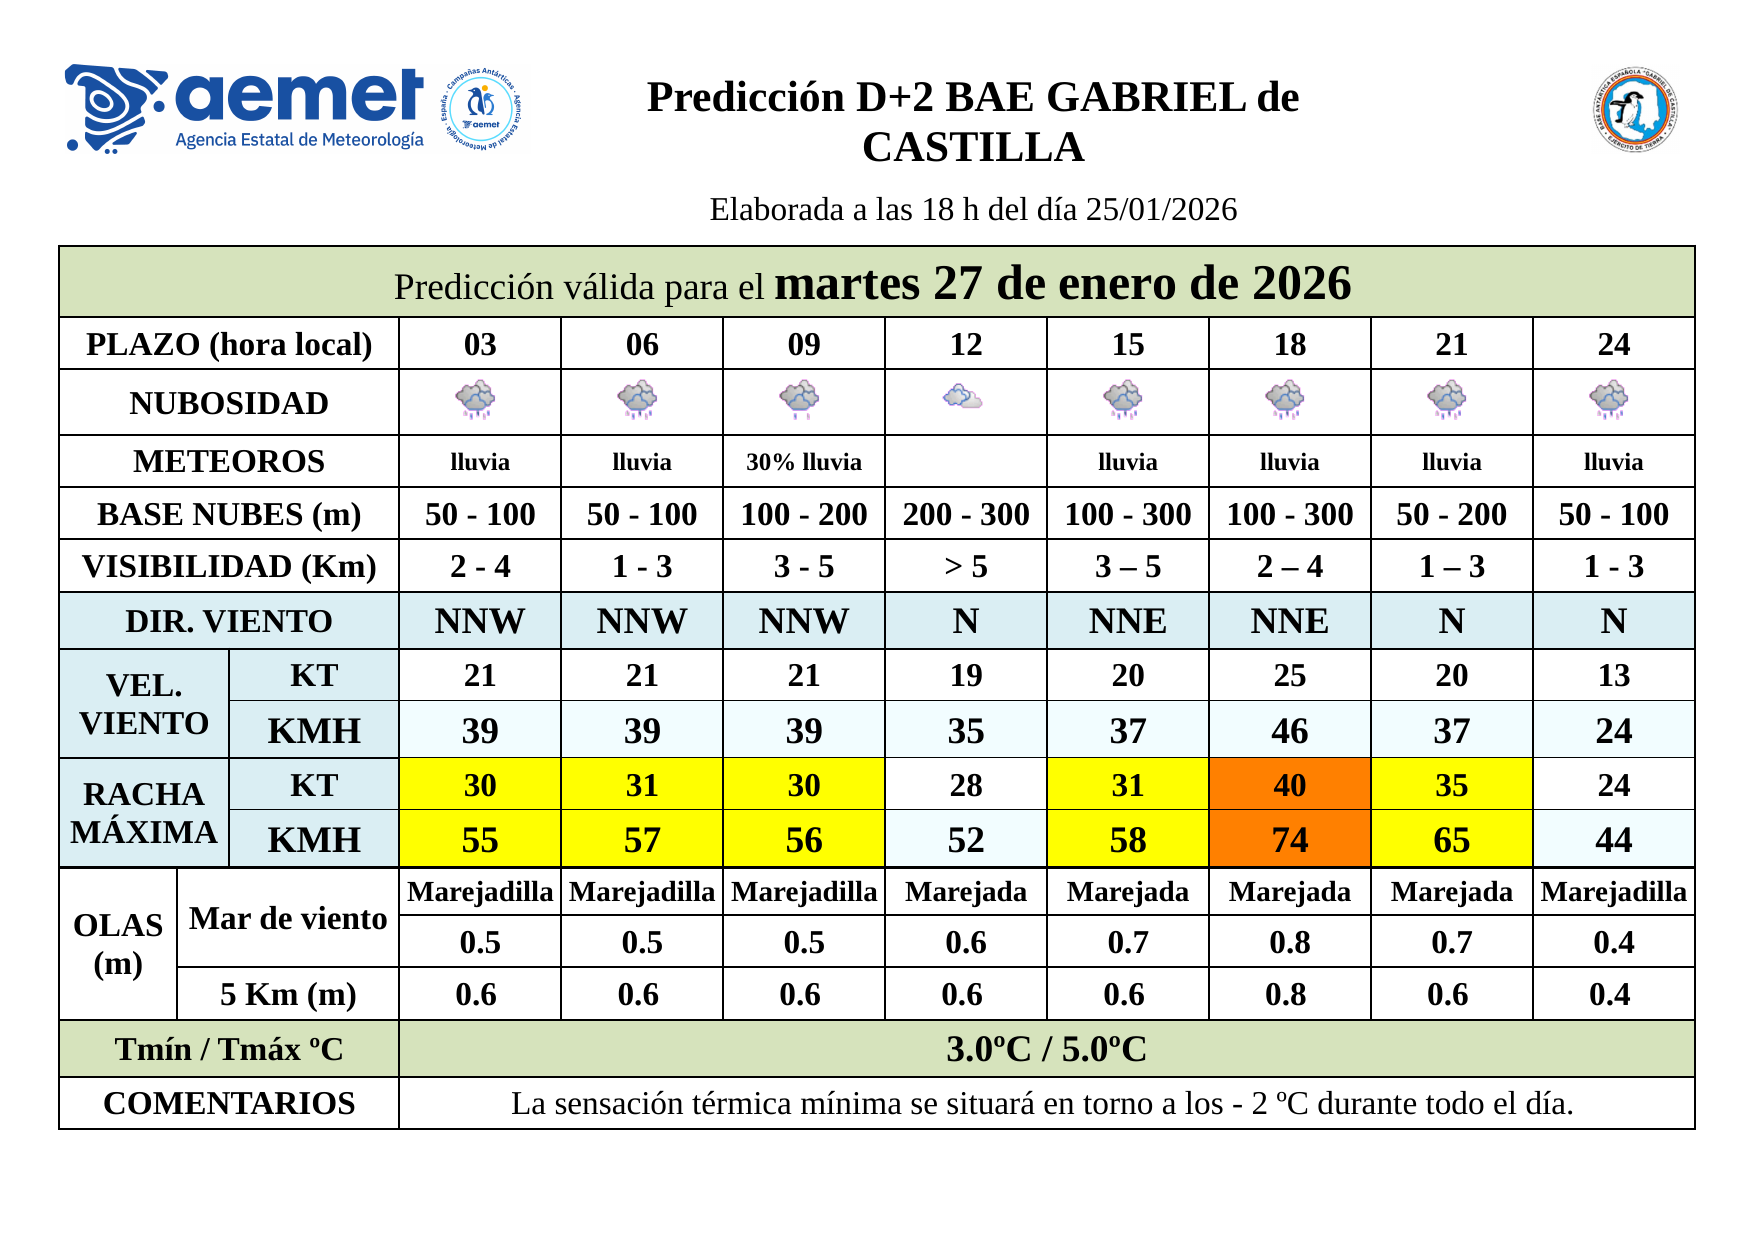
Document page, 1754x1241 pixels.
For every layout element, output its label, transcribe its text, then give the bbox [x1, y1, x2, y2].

table_cell 0.7 [1372, 916, 1532, 966]
table_cell lluvia [1210, 436, 1370, 486]
picture [615, 376, 660, 421]
picture [64, 64, 532, 154]
table_cell 0.6 [1372, 968, 1532, 1018]
table_cell 0.6 [562, 968, 722, 1018]
table_cell Tmín / Tmáx ºC [60, 1021, 398, 1076]
table_cell 0.7 [1048, 916, 1208, 966]
table_cell 50 - 100 [400, 488, 560, 538]
table_cell 1 - 3 [1534, 540, 1694, 591]
table_cell 200 - 300 [886, 488, 1046, 538]
table_cell 1 - 3 [562, 540, 722, 591]
picture [453, 376, 499, 421]
table_cell Marejadilla [724, 869, 884, 914]
table_cell 100 - 300 [1048, 488, 1208, 538]
table_cell 44 [1534, 810, 1694, 866]
table_cell 18 [1210, 318, 1370, 368]
table_cell Marejadilla [562, 869, 722, 914]
table_cell lluvia [1048, 436, 1208, 486]
table_cell 0.4 [1534, 968, 1694, 1018]
table_cell 24 [1534, 701, 1694, 757]
table_cell 0.4 [1534, 916, 1694, 966]
table_cell N [1372, 593, 1532, 648]
table_cell 24 [1534, 758, 1694, 809]
table_cell 0.6 [886, 916, 1046, 966]
picture [1590, 64, 1681, 154]
table_cell 55 [400, 810, 560, 866]
table_cell 35 [1372, 758, 1532, 809]
table_cell 31 [1048, 758, 1208, 809]
table_cell 15 [1048, 318, 1208, 368]
table_cell NNW [562, 593, 722, 648]
table_cell 2 – 4 [1210, 540, 1370, 591]
table_cell [400, 370, 560, 434]
table_cell 52 [886, 810, 1046, 866]
table_cell lluvia [562, 436, 722, 486]
table_cell OLAS (m) [60, 869, 176, 1018]
table_cell VEL. VIENTO [60, 650, 228, 757]
table_cell KT [230, 650, 398, 700]
table_cell [1534, 370, 1694, 434]
table_cell 46 [1210, 701, 1370, 757]
table_cell lluvia [1372, 436, 1532, 486]
table_cell 0.6 [886, 968, 1046, 1018]
table_cell NNW [400, 593, 560, 648]
table_cell Marejada [1210, 869, 1370, 914]
table_cell Marejada [1372, 869, 1532, 914]
table_cell KMH [230, 701, 398, 757]
table_cell N [1534, 593, 1694, 648]
table_cell COMENTARIOS [60, 1078, 398, 1128]
table_cell 100 - 200 [724, 488, 884, 538]
table_cell 25 [1210, 650, 1370, 700]
table_cell 0.8 [1210, 968, 1370, 1018]
picture [1587, 376, 1632, 421]
table_cell [1048, 370, 1208, 434]
table_cell [886, 436, 1046, 486]
table_cell 57 [562, 810, 722, 866]
table_cell 39 [562, 701, 722, 757]
table_cell 56 [724, 810, 884, 866]
table_cell KT [230, 759, 398, 809]
table_cell Marejadilla [1534, 869, 1694, 914]
table_cell 21 [400, 650, 560, 700]
table_cell 1 – 3 [1372, 540, 1532, 591]
table_cell 0.5 [724, 916, 884, 966]
table_cell NNW [724, 593, 884, 648]
table_cell [886, 370, 1046, 434]
table_cell 3 - 5 [724, 540, 884, 591]
table_cell 0.8 [1210, 916, 1370, 966]
table_cell PLAZO (hora local) [60, 318, 398, 368]
table_cell KMH [230, 810, 398, 866]
table_cell 21 [724, 650, 884, 700]
table_cell 100 - 300 [1210, 488, 1370, 538]
table_cell 40 [1210, 758, 1370, 809]
picture [1425, 376, 1470, 421]
picture [1101, 376, 1146, 421]
table_cell 30 [724, 758, 884, 809]
table_cell [1210, 370, 1370, 434]
table_cell 3.0ºC / 5.0ºC [400, 1021, 1694, 1076]
table_cell 37 [1048, 701, 1208, 757]
table_cell BASE NUBES (m) [60, 488, 398, 538]
table_cell 3 – 5 [1048, 540, 1208, 591]
table_cell 39 [400, 701, 560, 757]
table_cell 31 [562, 758, 722, 809]
table_cell 06 [562, 318, 722, 368]
table_cell 0.5 [562, 916, 722, 966]
table_cell 2 - 4 [400, 540, 560, 591]
table_cell 50 - 100 [1534, 488, 1694, 538]
table_header [1410, 59, 1694, 233]
table_cell METEOROS [60, 436, 398, 486]
table_cell [724, 370, 884, 434]
table_cell 35 [886, 701, 1046, 757]
table_cell 20 [1372, 650, 1532, 700]
table_cell 12 [886, 318, 1046, 368]
table_cell 50 - 200 [1372, 488, 1532, 538]
table_cell [1372, 370, 1532, 434]
table_cell 58 [1048, 810, 1208, 866]
table_cell lluvia [1534, 436, 1694, 486]
table_cell Marejada [1048, 869, 1208, 914]
table_cell 19 [886, 650, 1046, 700]
table_cell 39 [724, 701, 884, 757]
table_header Predicción válida para el martes 27 de enero de 2026 [60, 247, 1694, 316]
table_cell 03 [400, 318, 560, 368]
table_cell NNE [1048, 593, 1208, 648]
table_cell Mar de viento [178, 869, 398, 966]
table_cell NUBOSIDAD [60, 370, 398, 434]
table_header Predicción D+2 BAE GABRIEL de CASTILLA [537, 59, 1410, 183]
table_cell > 5 [886, 540, 1046, 591]
table_cell 13 [1534, 650, 1694, 700]
table_cell N [886, 593, 1046, 648]
table_cell 5 Km (m) [178, 968, 398, 1018]
table_cell Marejadilla [400, 869, 560, 914]
table_cell DIR. VIENTO [60, 593, 398, 648]
table_cell RACHA MÁXIMA [60, 759, 228, 866]
table_cell 21 [1372, 318, 1532, 368]
table_cell 37 [1372, 701, 1532, 757]
table_cell VISIBILIDAD (Km) [60, 540, 398, 591]
table_cell 0.6 [1048, 968, 1208, 1018]
table_cell 74 [1210, 810, 1370, 866]
table_cell [562, 370, 722, 434]
table_cell 30 [400, 758, 560, 809]
table_cell 21 [562, 650, 722, 700]
table_cell 0.6 [400, 968, 560, 1018]
table_cell Marejada [886, 869, 1046, 914]
table_cell NNE [1210, 593, 1370, 648]
table_cell lluvia [400, 436, 560, 486]
picture [939, 376, 984, 421]
table_cell 65 [1372, 810, 1532, 866]
table_cell 24 [1534, 318, 1694, 368]
table_cell 50 - 100 [562, 488, 722, 538]
table_cell 20 [1048, 650, 1208, 700]
picture [1263, 376, 1308, 421]
table_cell 0.5 [400, 916, 560, 966]
table_cell 28 [886, 758, 1046, 809]
table_header [59, 59, 537, 233]
table_cell 0.6 [724, 968, 884, 1018]
table_cell 30% lluvia [724, 436, 884, 486]
table_cell 09 [724, 318, 884, 368]
table_cell Elaborada a las 18 h del día 25/01/2026 [537, 183, 1410, 233]
table_cell La sensación térmica mínima se situará en torno a los - 2 ºC durante todo el día. [400, 1078, 1694, 1128]
picture [777, 376, 823, 421]
